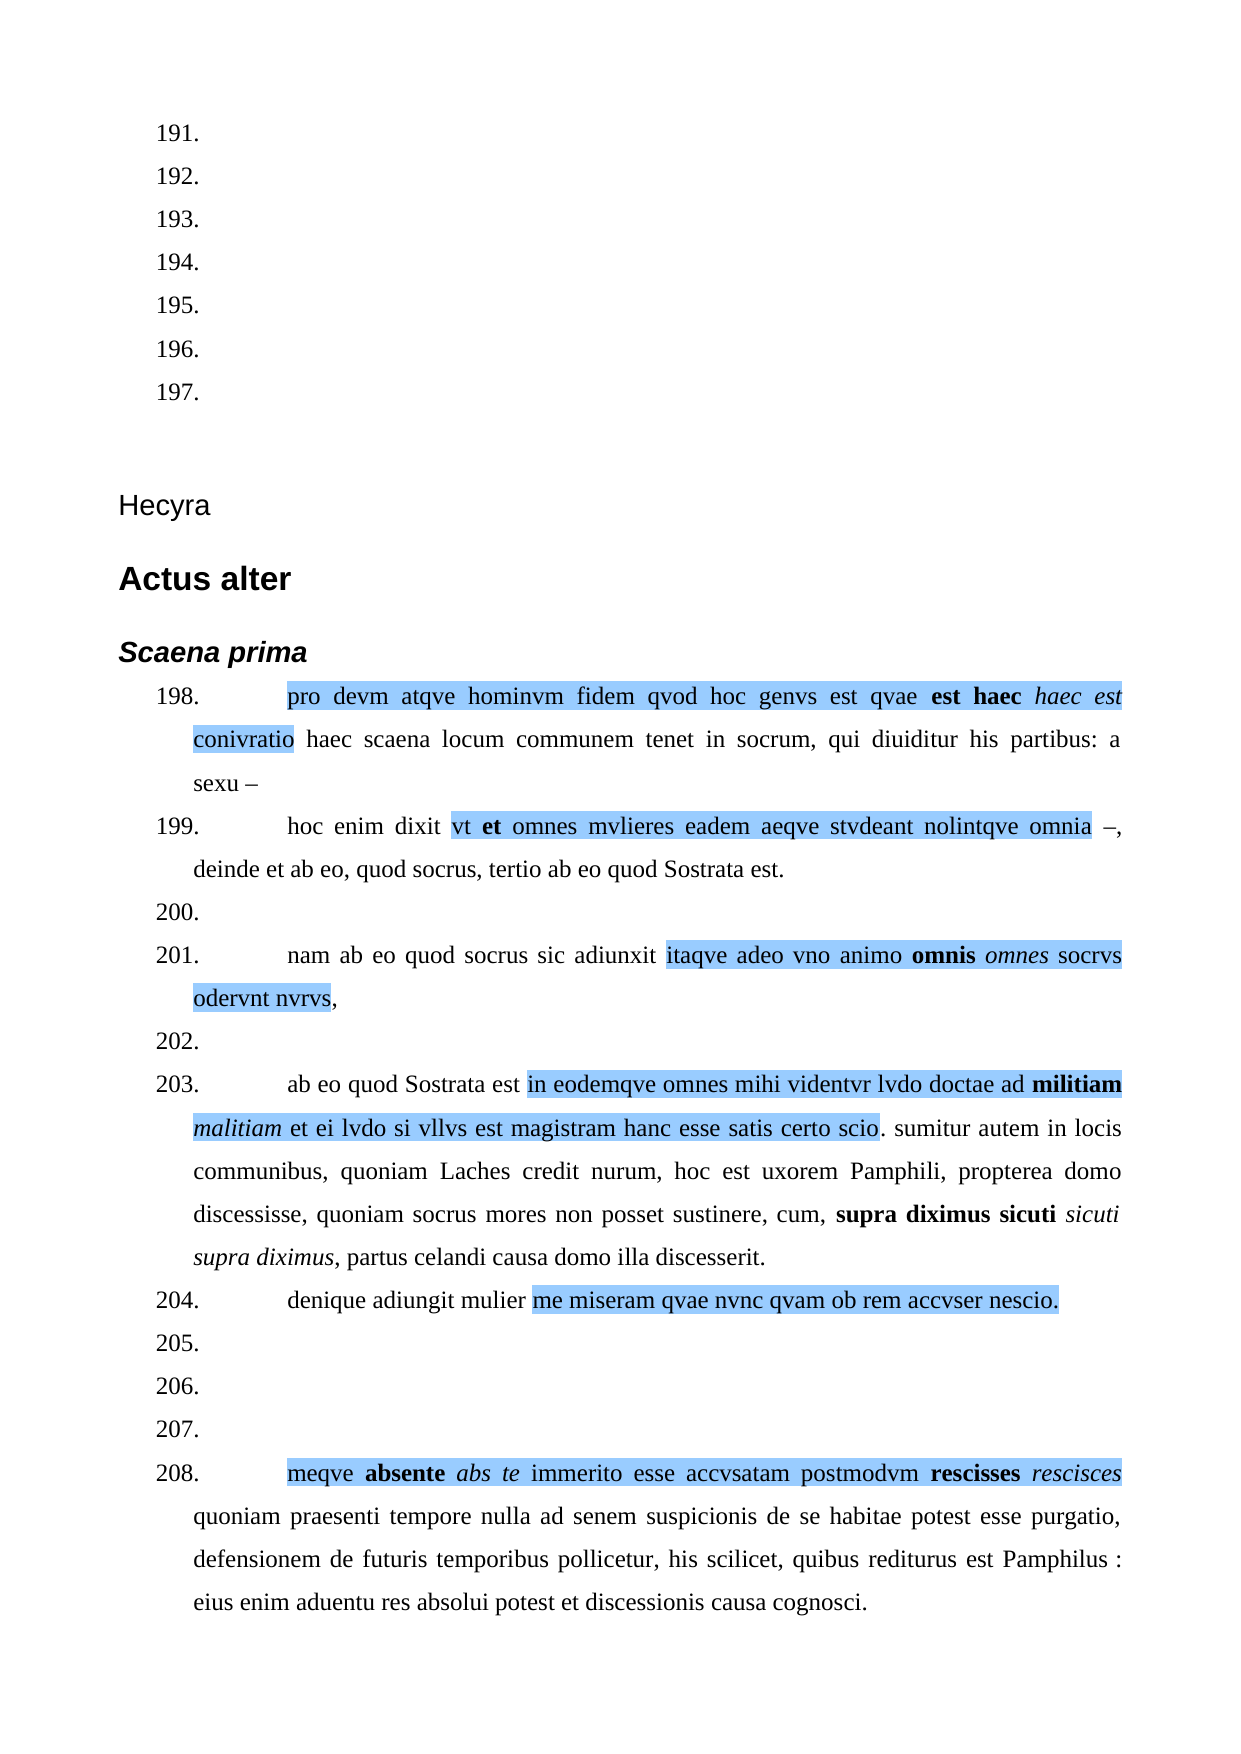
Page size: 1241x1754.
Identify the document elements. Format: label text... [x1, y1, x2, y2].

list nam ab eo quod socrus sic adiunxit itaqve adeo vno animo omnis omnes socrvs odervnt nvrvs, [156, 940, 1122, 1012]
list hoc enim dixit vt et omnes mvlieres eadem aeqve stvdeant nolintqve omnia –, deinde et ab eo, quod socrus, tertio ab eo quod Sostrata est. [156, 811, 1122, 883]
subtitle Scaena prima [118, 635, 1122, 669]
list meqve absente abs te immerito esse accvsatam postmodvm rescisses rescisces quoniam praesenti tempore nulla ad senem suspicionis de se habitae potest esse purgatio, defensionem de futuris temporibus pollicetur, his scilicet, quibus rediturus est Pamphilus : eius enim aduentu res absolui potest et discessionis causa cognosci. [156, 1458, 1122, 1616]
subtitle Hecyra [118, 488, 1122, 522]
subtitle Actus alter [118, 559, 1122, 598]
list denique adiungit mulier me miseram qvae nvnc qvam ob rem accvser nescio. [156, 1285, 1122, 1314]
list ab eo quod Sostrata est in eodemqve omnes mihi videntvr lvdo doctae ad militiam malitiam et ei lvdo si vllvs est magistram hanc esse satis certo scio. sumitur autem in locis communibus, quoniam Laches credit nurum, hoc est uxorem Pamphili, propterea domo discessisse, quoniam socrus mores non posset sustinere, cum, supra diximus sicuti sicuti supra diximus, partus celandi causa domo illa discesserit. [156, 1069, 1122, 1271]
list pro devm atqve hominvm fidem qvod hoc genvs est qvae est haec haec est conivratio haec scaena locum communem tenet in socrum, qui diuiditur his partibus: a sexu – [156, 681, 1122, 796]
